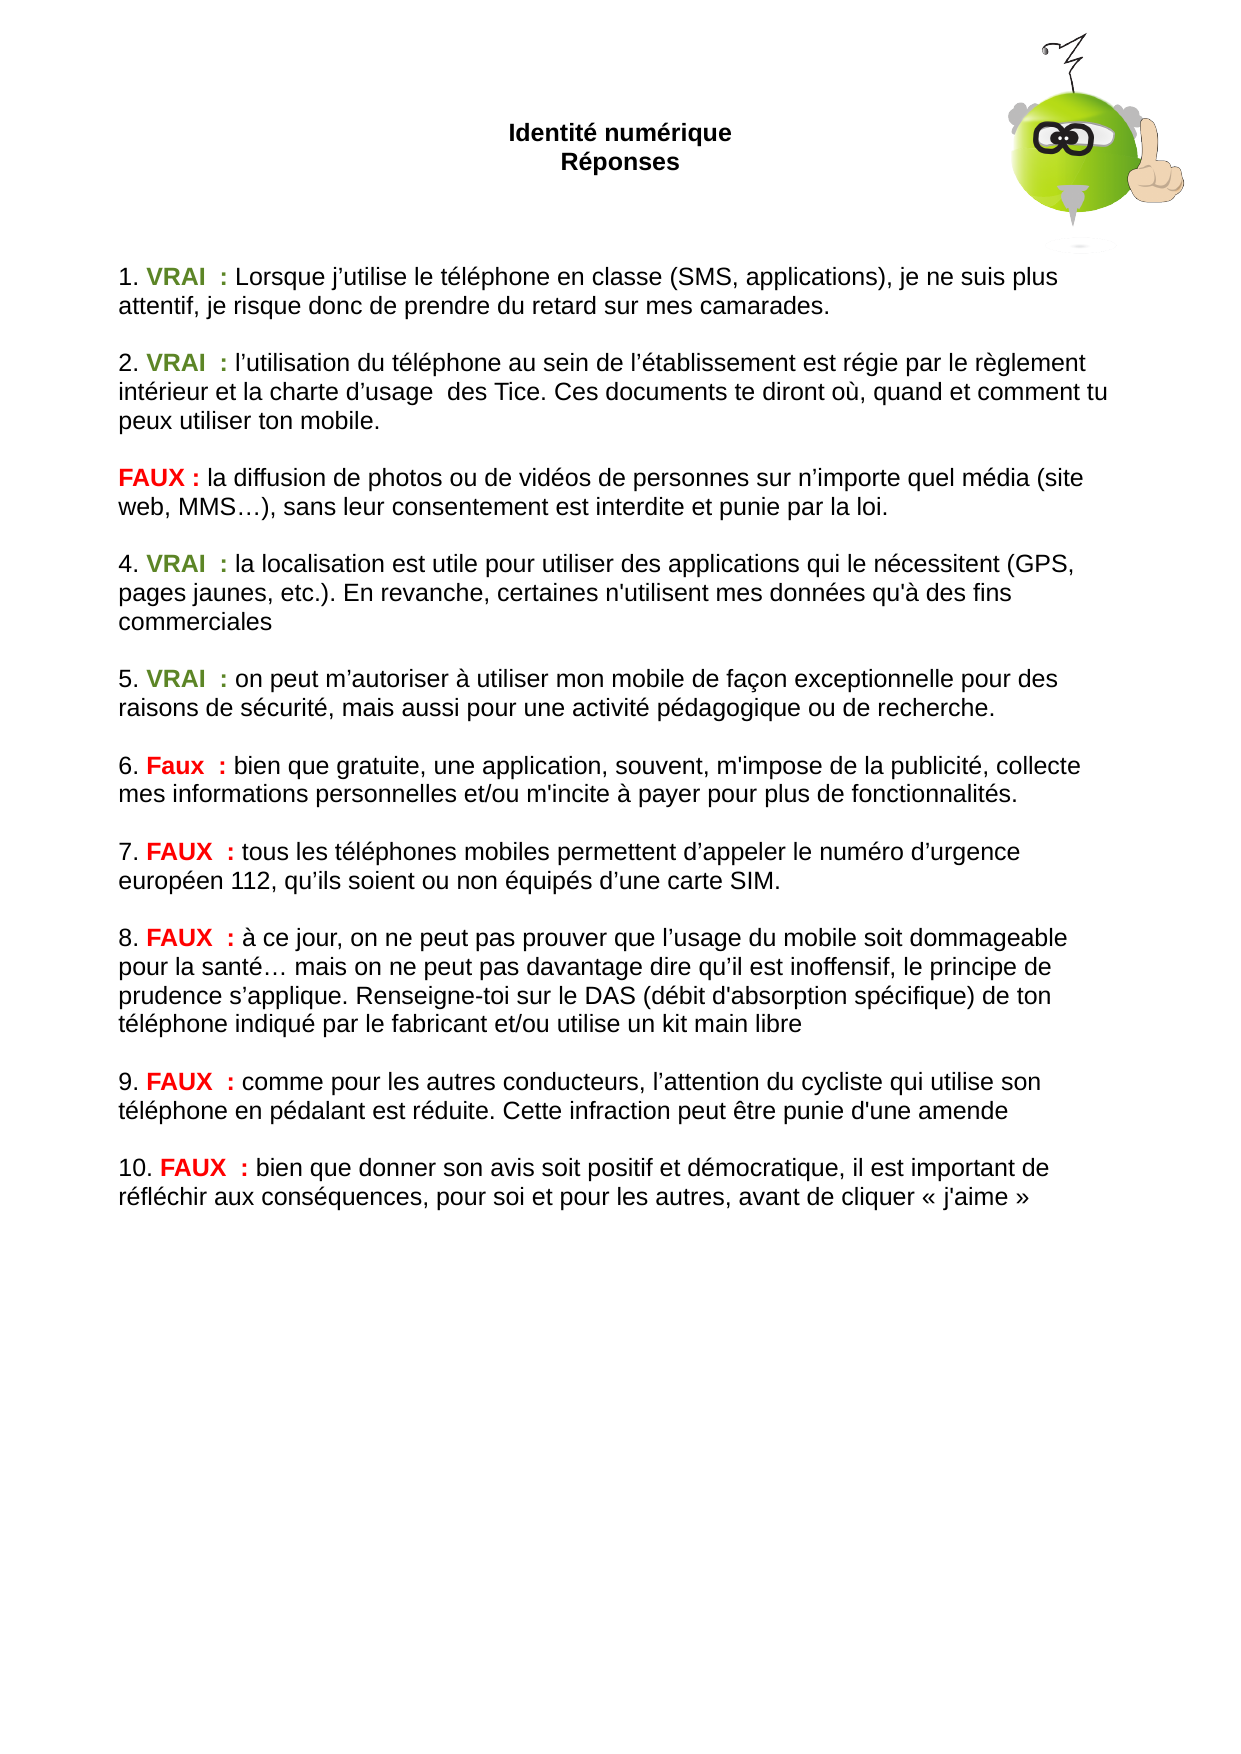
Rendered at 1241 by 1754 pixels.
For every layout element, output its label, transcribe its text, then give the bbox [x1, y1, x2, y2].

text 6. Faux : bien que gratuite, une application, souvent, m'impose de la publicité, collecte mes informations personnelles et/ou m'incite à payer pour plus de fonctionnalités. [118, 751, 1122, 808]
text 1. VRAI : Lorsque j’utilise le téléphone en classe (SMS, applications), je ne suis plus attentif, je risque donc de prendre du retard sur mes camarades. [118, 262, 1122, 319]
text 9. FAUX : comme pour les autres conducteurs, l’attention du cycliste qui utilise son téléphone en pédalant est réduite. Cette infraction peut être punie d'une amende [118, 1067, 1122, 1124]
text 7. FAUX : tous les téléphones mobiles permettent d’appeler le numéro d’urgence européen 112, qu’ils soient ou non équipés d’une carte SIM. [118, 837, 1122, 894]
text Identité numérique [118, 118, 1004, 147]
text 2. VRAI : l’utilisation du téléphone au sein de l’établissement est régie par le règlement intérieur et la charte d’usage des Tice. Ces documents te diront où, quand et comment tu peux utiliser ton mobile. [118, 348, 1122, 434]
text 10. FAUX : bien que donner son avis soit positif et démocratique, il est important de réfléchir aux conséquences, pour soi et pour les autres, avant de cliquer « j'aime » [118, 1153, 1122, 1211]
text FAUX : la diffusion de photos ou de vidéos de personnes sur n’importe quel média (site web, MMS…), sans leur consentement est interdite et punie par la loi. [118, 463, 1122, 521]
text 4. VRAI : la localisation est utile pour utiliser des applications qui le nécessitent (GPS, pages jaunes, etc.). En revanche, certaines n'utilisent mes données qu'à des fins commerciales [118, 549, 1122, 636]
text Réponses [118, 147, 1004, 176]
text 5. VRAI : on peut m’autoriser à utiliser mon mobile de façon exceptionnelle pour des raisons de sécurité, mais aussi pour une activité pédagogique ou de recherche. [118, 664, 1122, 722]
picture [1004, 29, 1189, 257]
text 8. FAUX : à ce jour, on ne peut pas prouver que l’usage du mobile soit dommageable pour la santé… mais on ne peut pas davantage dire qu’il est inoffensif, le principe de prudence s’applique. Renseigne-toi sur le DAS (débit d'absorption spécifique) de ton téléphone indiqué par le fabricant et/ou utilise un kit main libre [118, 923, 1122, 1038]
